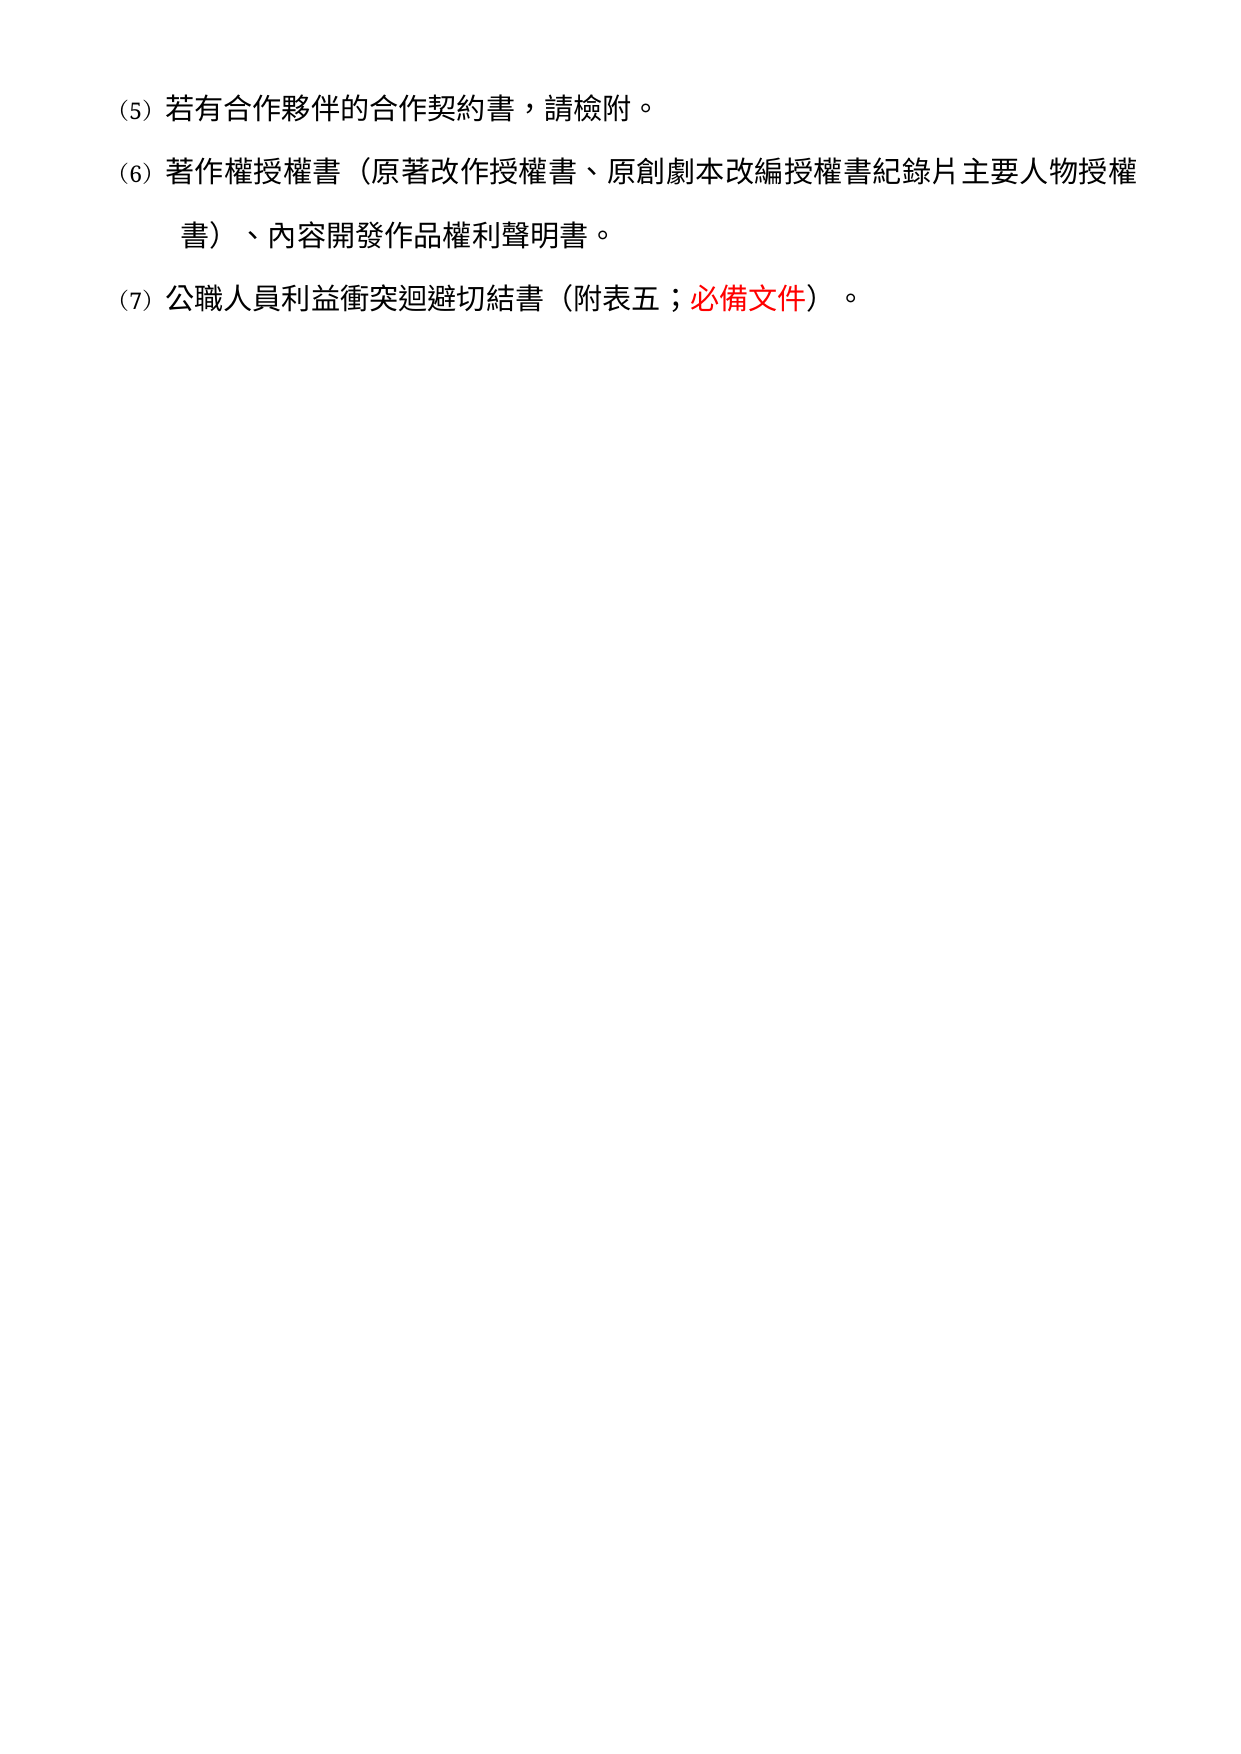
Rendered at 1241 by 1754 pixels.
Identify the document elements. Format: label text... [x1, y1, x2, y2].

list 著作權授權書（原著改作授權書、原創劇本改編授權書紀錄片主要人物授權書）、內容開發作品權利聲明書。 [106, 149, 1140, 254]
list 公職人員利益衝突迴避切結書（附表五；必備文件）。 [106, 276, 1140, 318]
list 若有合作夥伴的合作契約書，請檢附。 [106, 85, 1140, 128]
